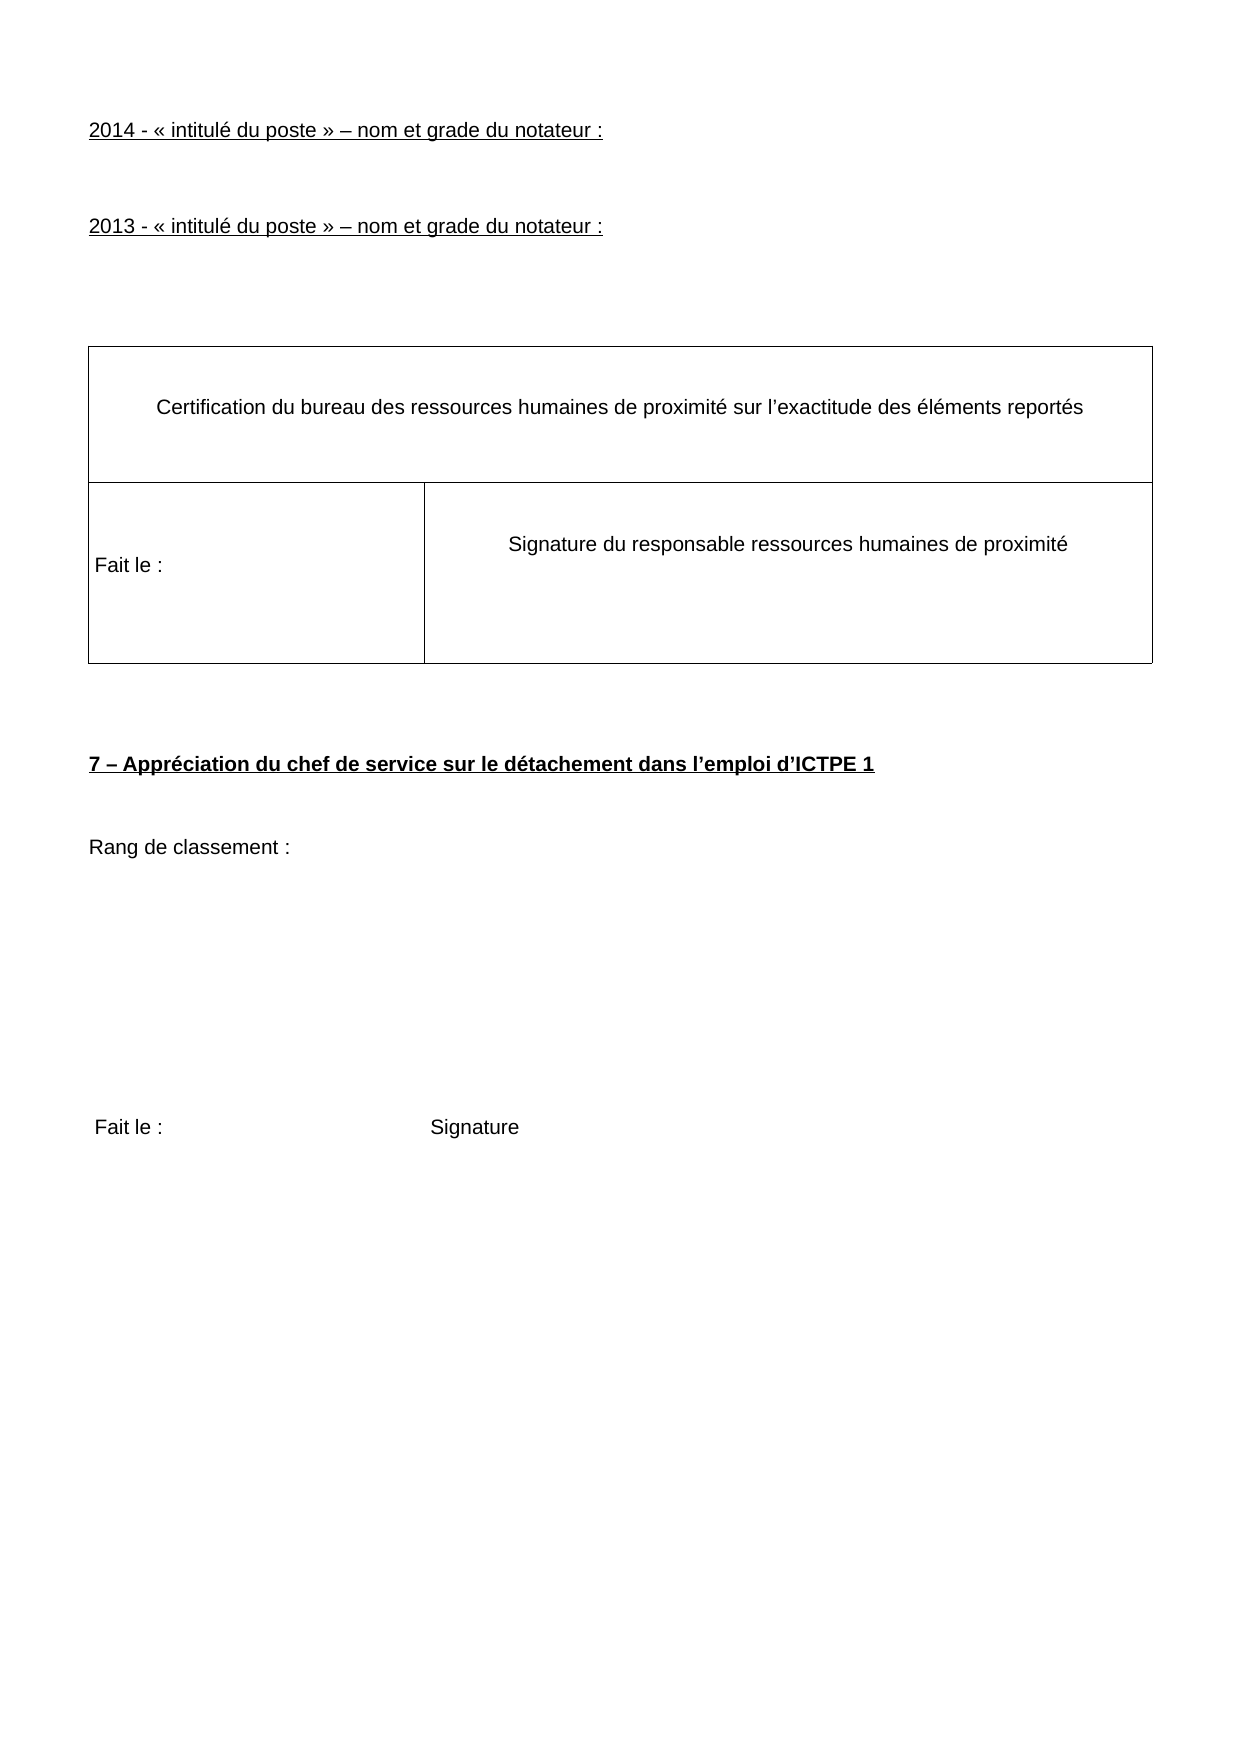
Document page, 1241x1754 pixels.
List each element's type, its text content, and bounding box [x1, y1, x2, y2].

text 2013 - « intitulé du poste » – nom et grade du notateur : [88, 214, 1152, 238]
table_cell Fait le : [89, 483, 424, 662]
subtitle 7 – Appréciation du chef de service sur le détachement dans l’emploi d’ICTPE 1 [88, 751, 1152, 775]
table_header Fait le : [89, 1109, 424, 1159]
table_cell Signature du responsable ressources humaines de proximité [425, 483, 1152, 662]
table_header Certification du bureau des ressources humaines de proximité sur l’exactitude des éléments reportés [89, 347, 1152, 482]
table_header Signature [425, 1109, 1151, 1159]
text 2014 - « intitulé du poste » – nom et grade du notateur : [88, 118, 1152, 142]
text Rang de classement : [88, 835, 1152, 859]
